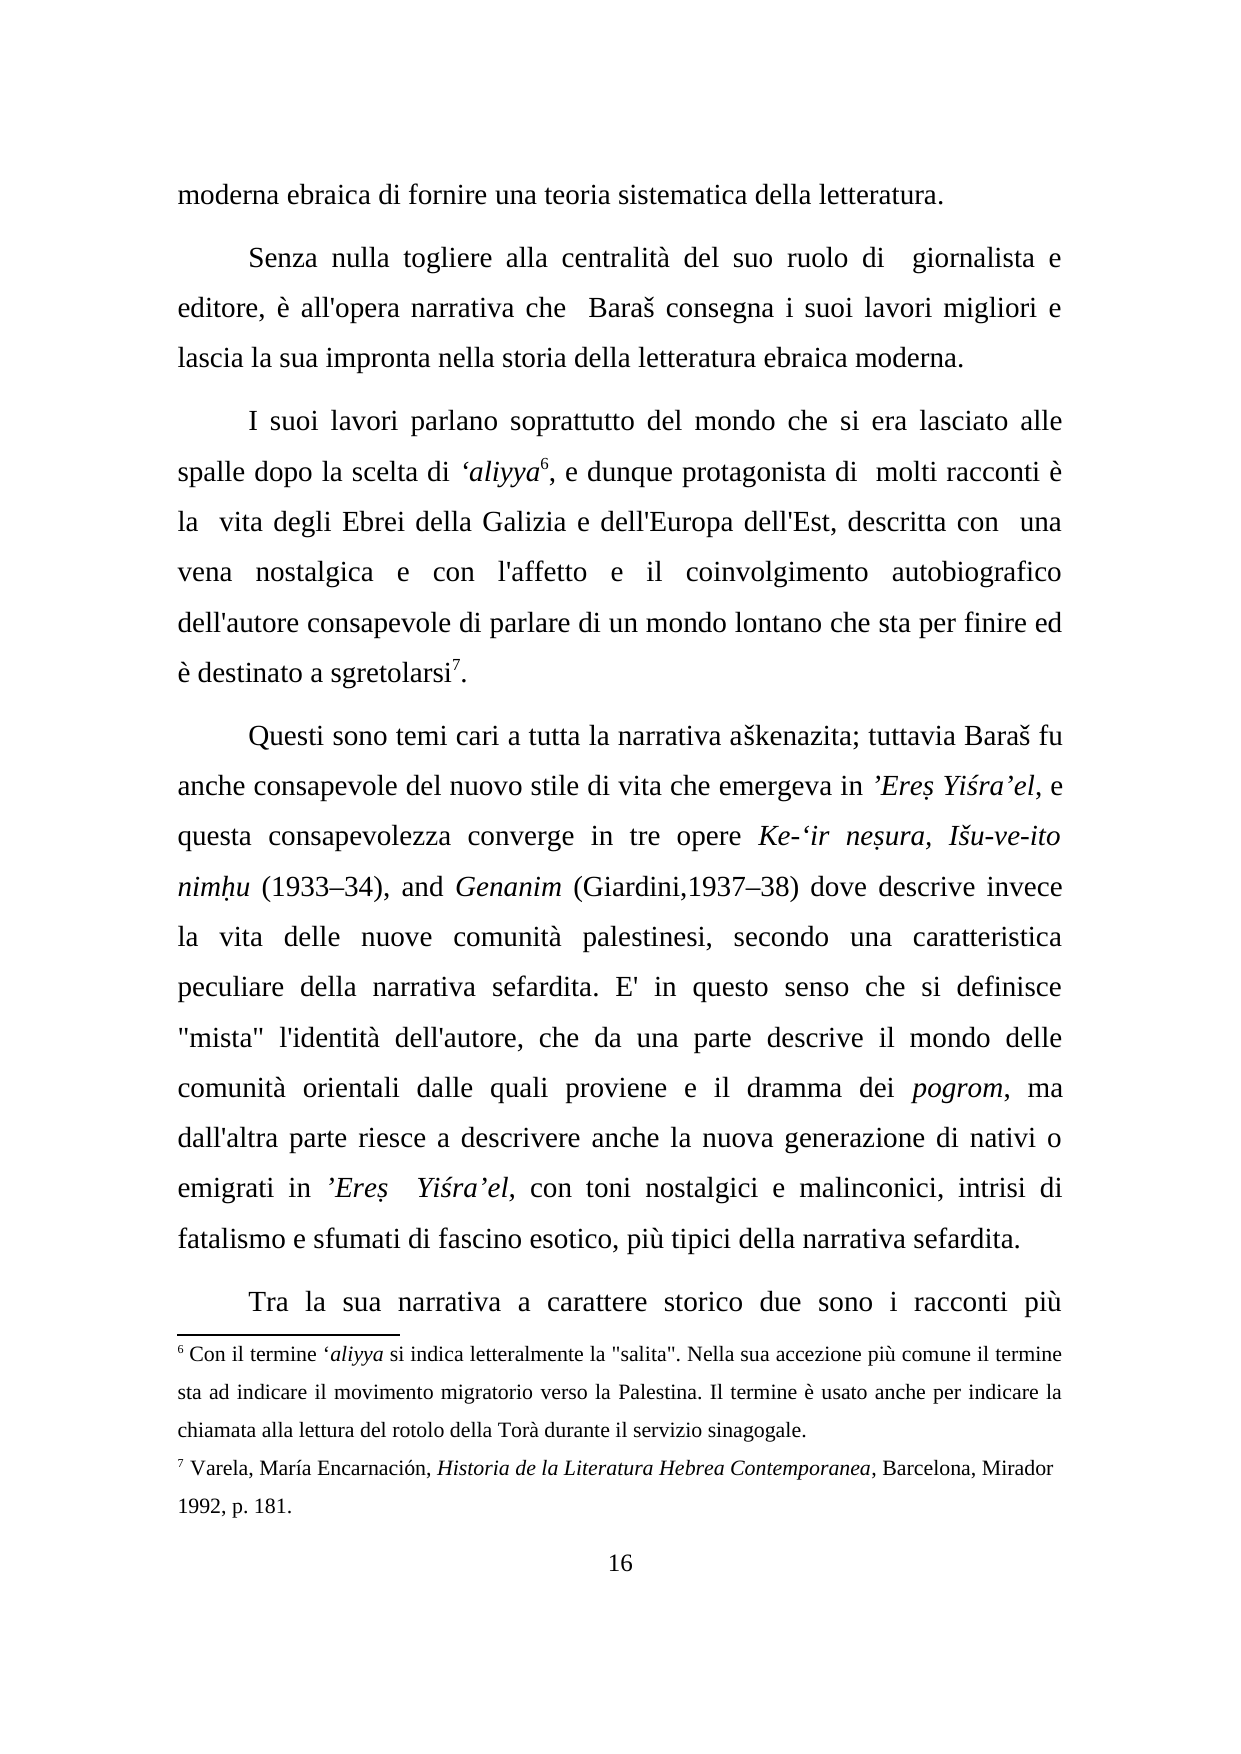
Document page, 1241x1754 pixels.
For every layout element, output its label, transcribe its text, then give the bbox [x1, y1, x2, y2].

text moderna ebraica di fornire una teoria sistematica della letteratura. [177, 177, 1063, 211]
text Questi sono temi cari a tutta la narrativa aškenazita; tuttavia Baraš fu anche consapevole del nuovo stile di vita che emergeva in ’Ereṣ Yiśraʼel, e questa consapevolezza converge in tre opere Ke-ʻir neṣura, Išu-ve-ito nimḥu (1933–34), and Genanim (Giardini,1937–38) dove descrive invece la vita delle nuove comunità palestinesi, secondo una caratteristica peculiare della narrativa sefardita. E' in questo senso che si definisce "mista" l'identità dell'autore, che da una parte descrive il mondo delle comunità orientali dalle quali proviene e il dramma dei pogrom, ma dall'altra parte riesce a descrivere anche la nuova generazione di nativi o emigrati in ’Ereṣ Yiśraʼel, con toni nostalgici e malinconici, intrisi di fatalismo e sfumati di fascino esotico, più tipici della narrativa sefardita. [177, 718, 1063, 1254]
text Varela, María Encarnación, Historia de la Literatura Hebrea Contemporanea, Barcelona, Mirador 1992, p. 181. [177, 1455, 1063, 1518]
text I suoi lavori parlano soprattutto del mondo che si era lasciato alle spalle dopo la scelta di ʻaliyya, e dunque protagonista di molti racconti è la vita degli Ebrei della Galizia e dell'Europa dell'Est, descritta con una vena nostalgica e con l'affetto e il coinvolgimento autobiografico dell'autore consapevole di parlare di un mondo lontano che sta per finire ed è destinato a sgretolarsi. [177, 403, 1063, 688]
text Con il termine ‘aliyya si indica letteralmente la "salita". Nella sua accezione più comune il termine sta ad indicare il movimento migratorio verso la Palestina. Il termine è usato anche per indicare la chiamata alla lettura del rotolo della Torà durante il servizio sinagogale. [177, 1341, 1063, 1442]
text Senza nulla togliere alla centralità del suo ruolo di giornalista e editore, è all'opera narrativa che Baraš consegna i suoi lavori migliori e lascia la sua impronta nella storia della letteratura ebraica moderna. [177, 240, 1063, 374]
text Tra la sua narrativa a carattere storico due sono i racconti più [177, 1284, 1063, 1317]
